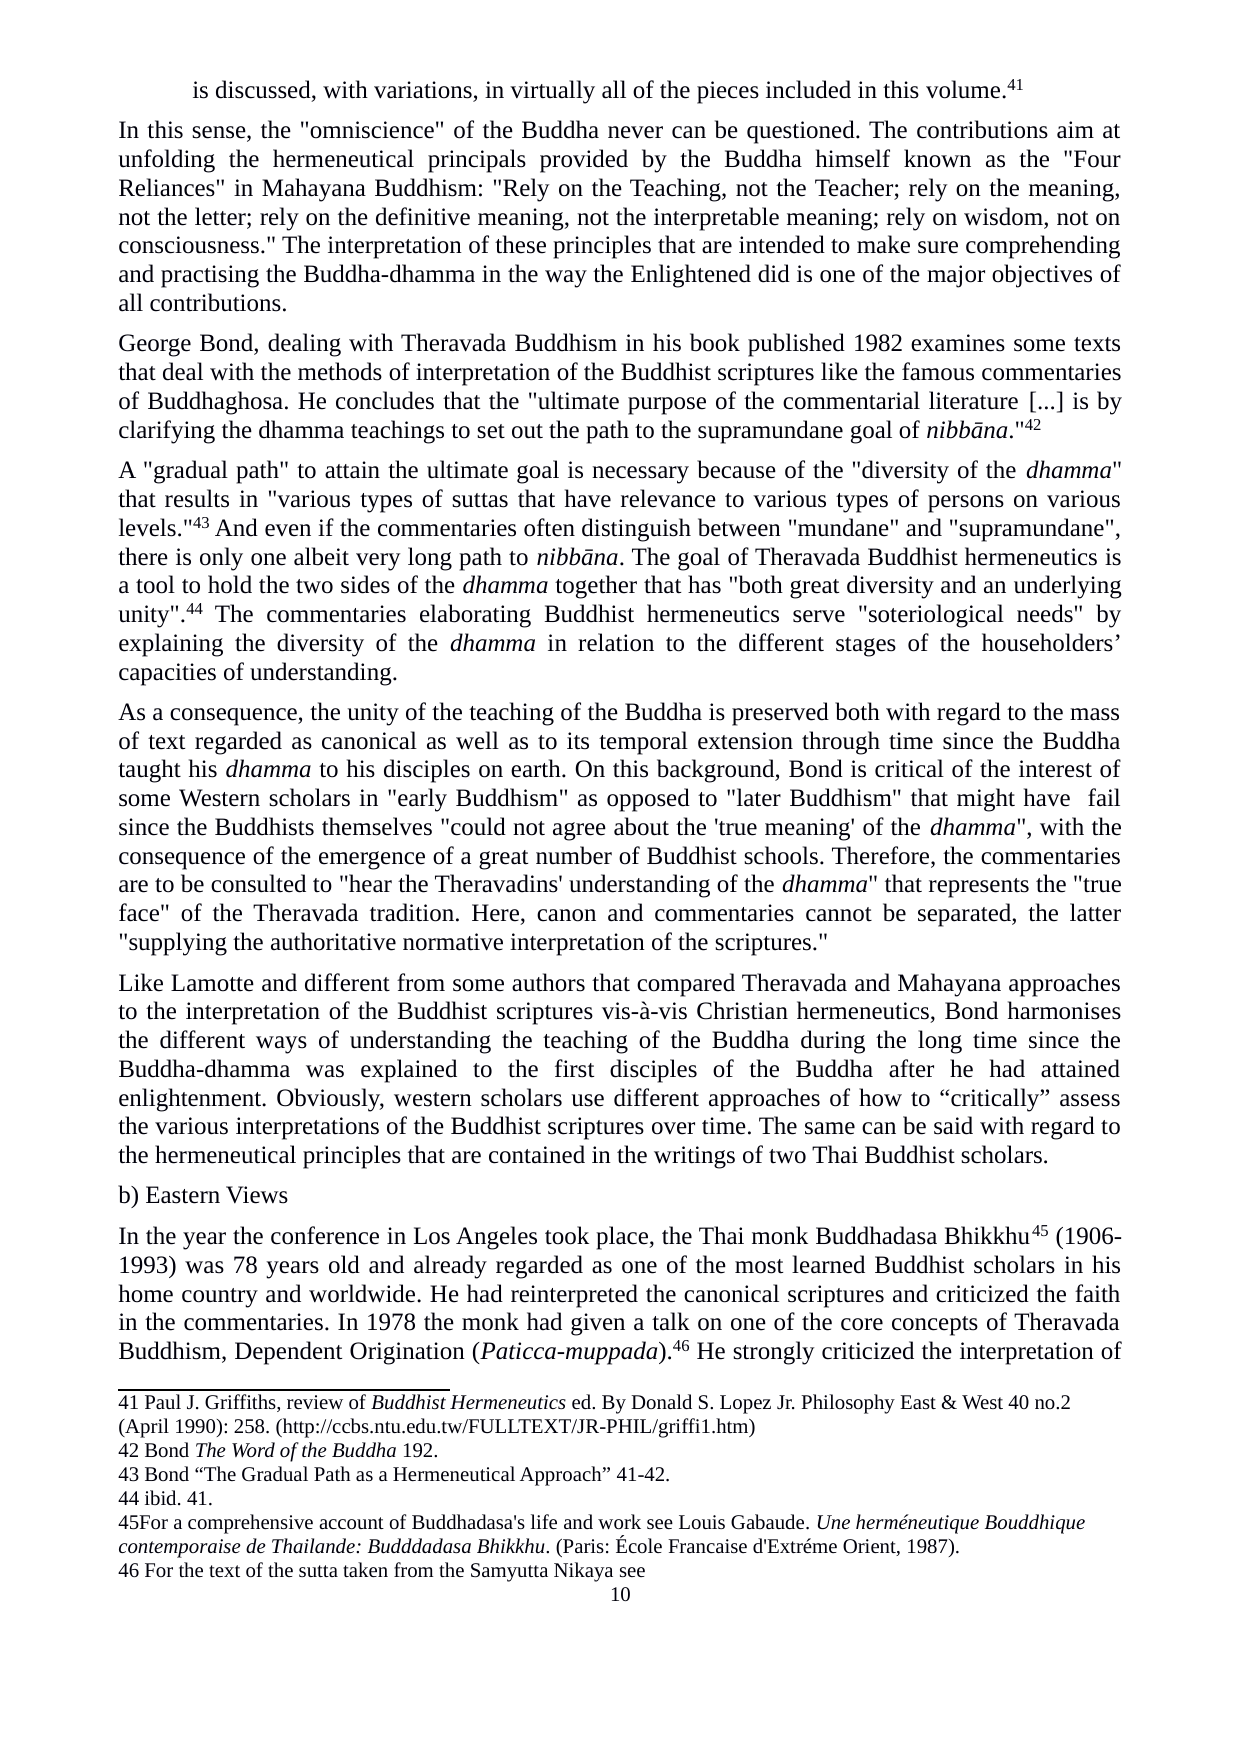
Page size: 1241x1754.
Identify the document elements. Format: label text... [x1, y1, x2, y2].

text b) Eastern Views [118, 1181, 1122, 1209]
text As a consequence, the unity of the teaching of the Buddha is preserved both with regard to the mass of text regarded as canonical as well as to its temporal extension through time since the Buddha taught his dhamma to his disciples on earth. On this background, Bond is critical of the interest of some Western scholars in "early Buddhism" as opposed to "later Buddhism" that might have fail since the Buddhists themselves "could not agree about the 'true meaning' of the dhamma", with the consequence of the emergence of a great number of Buddhist schools. Therefore, the commentaries are to be consulted to "hear the Theravadins' understanding of the dhamma" that represents the "true face" of the Theravada tradition. Here, canon and commentaries cannot be separated, the latter "supplying the authoritative normative interpretation of the scriptures." [118, 697, 1122, 956]
text Like Lamotte and different from some authors that compared Theravada and Mahayana approaches to the interpretation of the Buddhist scriptures vis-à-vis Christian hermeneutics, Bond harmonises the different ways of understanding the teaching of the Buddha during the long time since the Buddha-dhamma was explained to the first disciples of the Buddha after he had attained enlightenment. Obviously, western scholars use different approaches of how to “critically” assess the various interpretations of the Buddhist scriptures over time. The same can be said with regard to the hermeneutical principles that are contained in the writings of two Thai Buddhist scholars. [118, 968, 1122, 1169]
text George Bond, dealing with Theravada Buddhism in his book published 1982 examines some texts that deal with the methods of interpretation of the Buddhist scriptures like the famous commentaries of Buddhaghosa. He concludes that the "ultimate purpose of the commentarial literature [...] is by clarifying the dhamma teachings to set out the path to the supramundane goal of nibbāna." [118, 328, 1122, 443]
text In this sense, the "omniscience" of the Buddha never can be questioned. The contributions aim at unfolding the hermeneutical principals provided by the Buddha himself known as the "Four Reliances" in Mahayana Buddhism: "Rely on the Teaching, not the Teacher; rely on the meaning, not the letter; rely on the definitive meaning, not the interpretable meaning; rely on wisdom, not on consciousness." The interpretation of these principles that are intended to make sure comprehending and practising the Buddha-dhamma in the way the Enlightened did is one of the major objectives of all contributions. [118, 116, 1122, 317]
text is discussed, with variations, in virtually all of the pieces included in this volume. [192, 75, 1122, 104]
text A "gradual path" to attain the ultimate goal is necessary because of the "diversity of the dhamma" that results in "various types of suttas that have relevance to various types of persons on various levels." And even if the commentaries often distinguish between "mundane" and "supramundane", there is only one albeit very long path to nibbāna. The goal of Theravada Buddhist hermeneutics is a tool to hold the two sides of the dhamma together that has "both great diversity and an underlying unity". The commentaries elaborating Buddhist hermeneutics serve "soteriological needs" by explaining the diversity of the dhamma in relation to the different stages of the householders’ capacities of understanding. [118, 455, 1122, 685]
text ibid. 41. [118, 1486, 1122, 1510]
text Bond The Word of the Buddha 192. [118, 1438, 1122, 1462]
text For the text of the sutta taken from the Samyutta Nikaya see [118, 1558, 1122, 1582]
text Paul J. Griffiths, review of Buddhist Hermeneutics ed. By Donald S. Lopez Jr. Philosophy East & West 40 no.2 (April 1990): 258. (http://ccbs.ntu.edu.tw/FULLTEXT/JR-PHIL/griffi1.htm) [118, 1390, 1122, 1438]
text Bond “The Gradual Path as a Hermeneutical Approach” 41-42. [118, 1462, 1122, 1486]
text For a comprehensive account of Buddhadasa's life and work see Louis Gabaude. Une herméneutique Bouddhique contemporaise de Thailande: Budddadasa Bhikkhu. (Paris: École Francaise d'Extréme Orient, 1987). [118, 1510, 1122, 1558]
text In the year the conference in Los Angeles took place, the Thai monk Buddhadasa Bhikkhu (1906-1993) was 78 years old and already regarded as one of the most learned Buddhist scholars in his home country and worldwide. He had reinterpreted the canonical scriptures and criticized the faith in the commentaries. In 1978 the monk had given a talk on one of the core concepts of Theravada Buddhism, Dependent Origination (Paticca-muppada). He strongly criticized the interpretation of [118, 1221, 1122, 1365]
